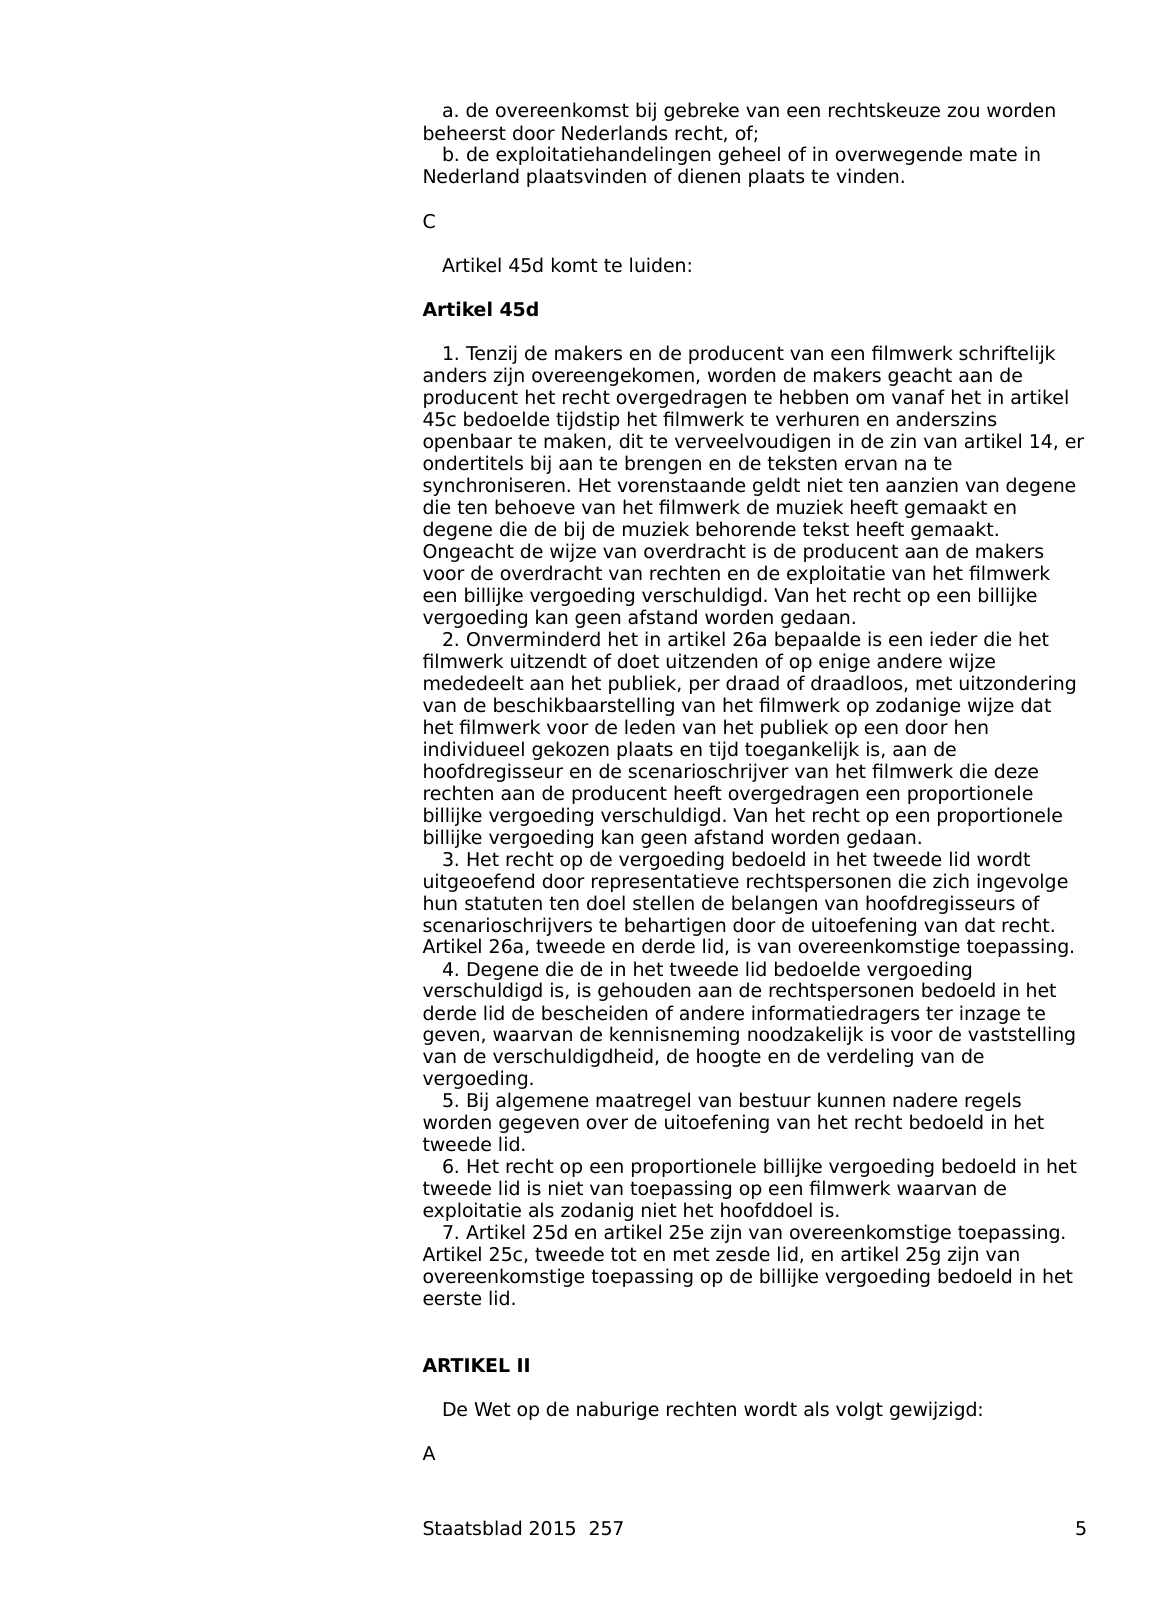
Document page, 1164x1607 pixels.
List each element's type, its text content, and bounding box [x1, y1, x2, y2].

text 6. Het recht op een proportionele billijke vergoeding bedoeld in het tweede lid is niet van toepassing op een filmwerk waarvan de exploitatie als zodanig niet het hoofddoel is. [422, 1156, 1087, 1222]
text b. de exploitatiehandelingen geheel of in overwegende mate in Nederland plaatsvinden of dienen plaats te vinden. [422, 144, 1087, 188]
text C [422, 211, 1087, 232]
text a. de overeenkomst bij gebreke van een rechtskeuze zou worden beheerst door Nederlands recht, of; [422, 100, 1087, 144]
text 7. Artikel 25d en artikel 25e zijn van overeenkomstige toepassing. Artikel 25c, tweede tot en met zesde lid, en artikel 25g zijn van overeenkomstige toepassing op de billijke vergoeding bedoeld in het eerste lid. [422, 1222, 1087, 1310]
text Artikel 45d komt te luiden: [422, 255, 1087, 277]
text A [422, 1443, 1087, 1465]
subtitle Artikel 45d [422, 299, 1087, 321]
text 3. Het recht op de vergoeding bedoeld in het tweede lid wordt uitgeoefend door representatieve rechtspersonen die zich ingevolge hun statuten ten doel stellen de belangen van hoofdregisseurs of scenarioschrijvers te behartigen door de uitoefening van dat recht. Artikel 26a, tweede en derde lid, is van overeenkomstige toepassing. [422, 848, 1087, 958]
text De Wet op de naburige rechten wordt als volgt gewijzigd: [422, 1399, 1087, 1421]
text 5. Bij algemene maatregel van bestuur kunnen nadere regels worden gegeven over de uitoefening van het recht bedoeld in het tweede lid. [422, 1090, 1087, 1156]
text 4. Degene die de in het tweede lid bedoelde vergoeding verschuldigd is, is gehouden aan de rechtspersonen bedoeld in het derde lid de bescheiden of andere informatiedragers ter inzage te geven, waarvan de kennisneming noodzakelijk is voor de vaststelling van de verschuldigdheid, de hoogte en de verdeling van de vergoeding. [422, 958, 1087, 1090]
subtitle ARTIKEL II [422, 1354, 1087, 1376]
text 1. Tenzij de makers en de producent van een filmwerk schriftelijk anders zijn overeengekomen, worden de makers geacht aan de producent het recht overgedragen te hebben om vanaf het in artikel 45c bedoelde tijdstip het filmwerk te verhuren en anderszins openbaar te maken, dit te verveelvoudigen in de zin van artikel 14, er ondertitels bij aan te brengen en de teksten ervan na te synchroniseren. Het vorenstaande geldt niet ten aanzien van degene die ten behoeve van het filmwerk de muziek heeft gemaakt en degene die de bij de muziek behorende tekst heeft gemaakt. Ongeacht de wijze van overdracht is de producent aan de makers voor de overdracht van rechten en de exploitatie van het filmwerk een billijke vergoeding verschuldigd. Van het recht op een billijke vergoeding kan geen afstand worden gedaan. [422, 343, 1087, 629]
text 2. Onverminderd het in artikel 26a bepaalde is een ieder die het filmwerk uitzendt of doet uitzenden of op enige andere wijze mededeelt aan het publiek, per draad of draadloos, met uitzondering van de beschikbaarstelling van het filmwerk op zodanige wijze dat het filmwerk voor de leden van het publiek op een door hen individueel gekozen plaats en tijd toegankelijk is, aan de hoofdregisseur en de scenarioschrijver van het filmwerk die deze rechten aan de producent heeft overgedragen een proportionele billijke vergoeding verschuldigd. Van het recht op een proportionele billijke vergoeding kan geen afstand worden gedaan. [422, 629, 1087, 848]
